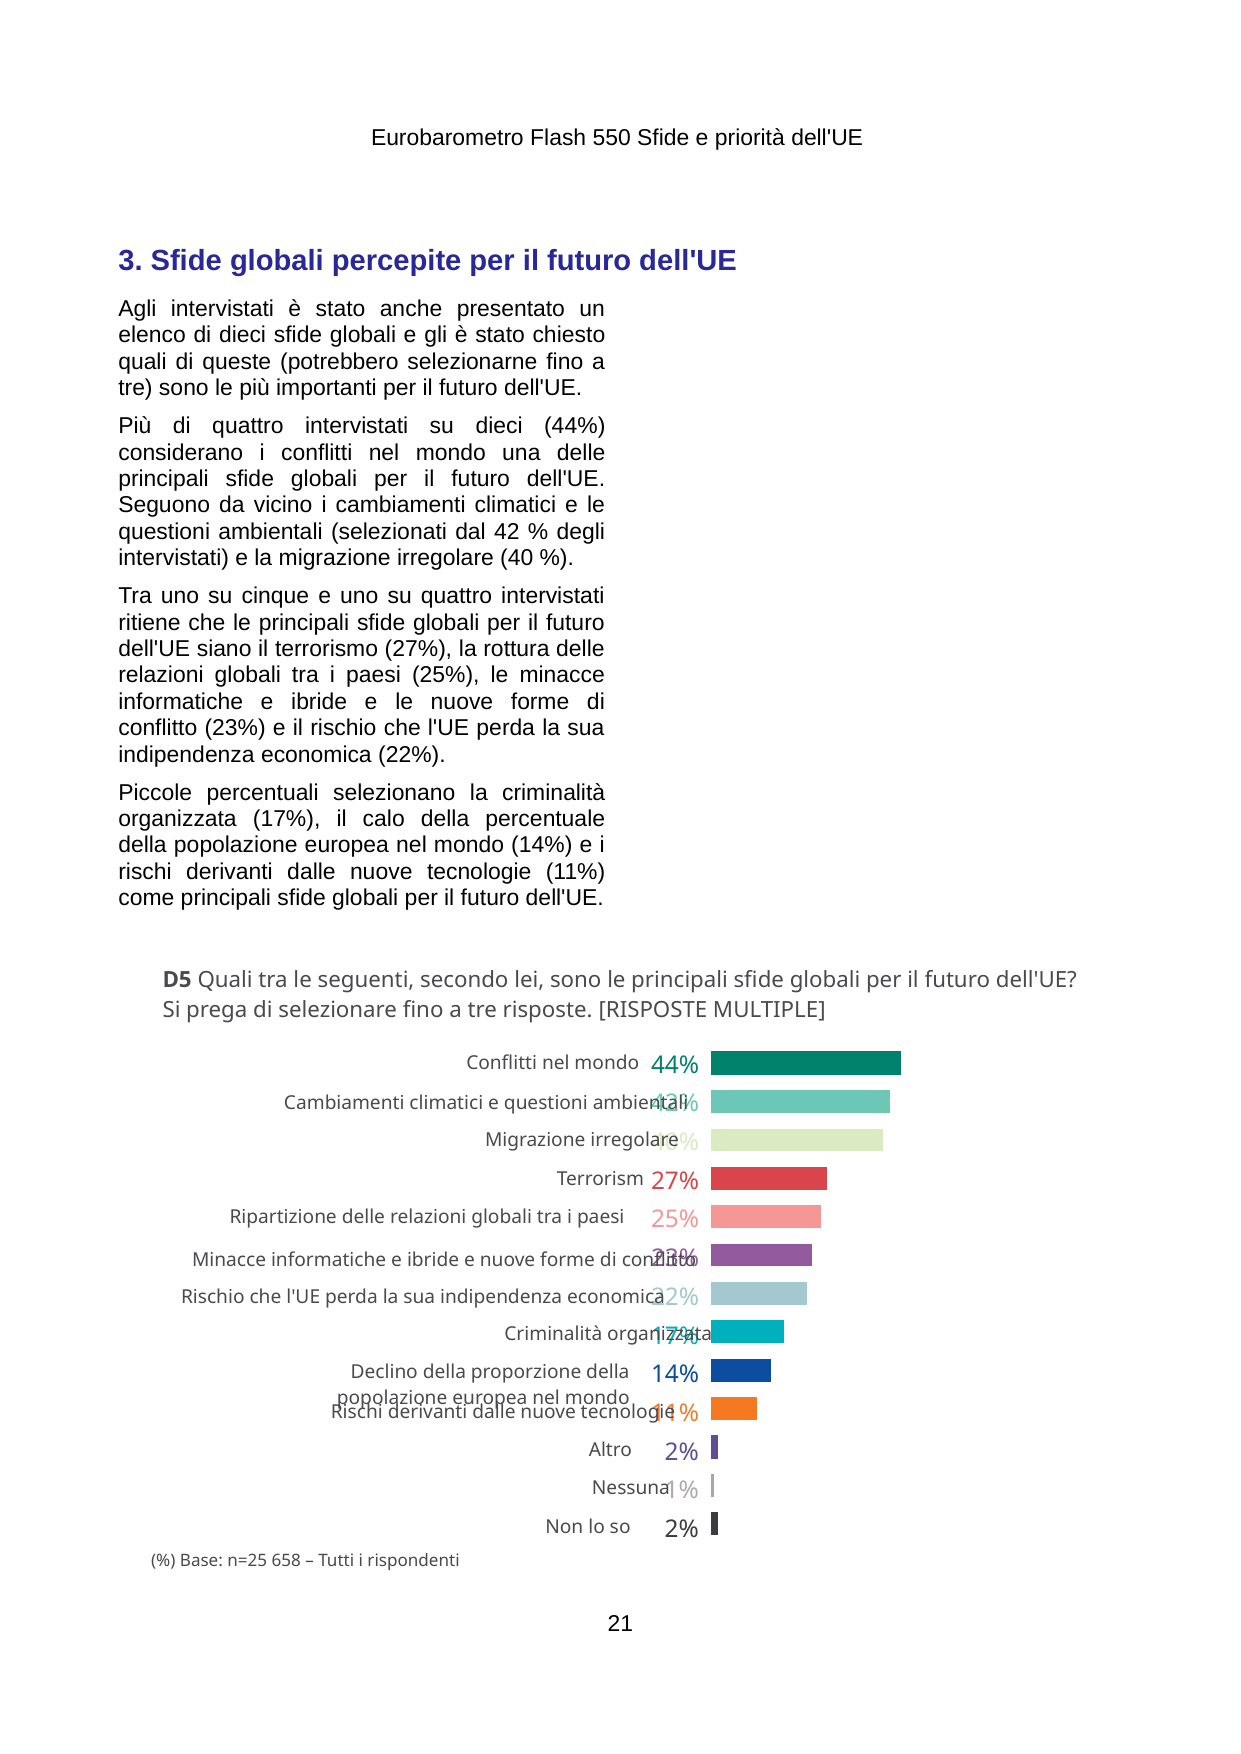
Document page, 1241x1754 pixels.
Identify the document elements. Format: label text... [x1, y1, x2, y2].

text Più di quattro intervistati su dieci (44%) considerano i conflitti nel mondo una delle principali sfide globali per il futuro dell'UE. Seguono da vicino i cambiamenti climatici e le questioni ambientali (selezionati dal 42 % degli intervistati) e la migrazione irregolare (40 %). [118, 412, 605, 571]
text Tra uno su cinque e uno su quattro intervistati ritiene che le principali sfide globali per il futuro dell'UE siano il terrorismo (27%), la rottura delle relazioni globali tra i paesi (25%), le minacce informatiche e ibride e le nuove forme di conflitto (23%) e il rischio che l'UE perda la sua indipendenza economica (22%). [118, 582, 605, 767]
subtitle 3. Sfide globali percepite per il futuro dell'UE [118, 243, 1122, 277]
text Piccole percentuali selezionano la criminalità organizzata (17%), il calo della percentuale della popolazione europea nel mondo (14%) e i rischi derivanti dalle nuove tecnologie (11%) come principali sfide globali per il futuro dell'UE. [118, 779, 605, 911]
text Agli intervistati è stato anche presentato un elenco di dieci sfide globali e gli è stato chiesto quali di queste (potrebbero selezionarne fino a tre) sono le più importanti per il futuro dell'UE. [118, 295, 605, 401]
